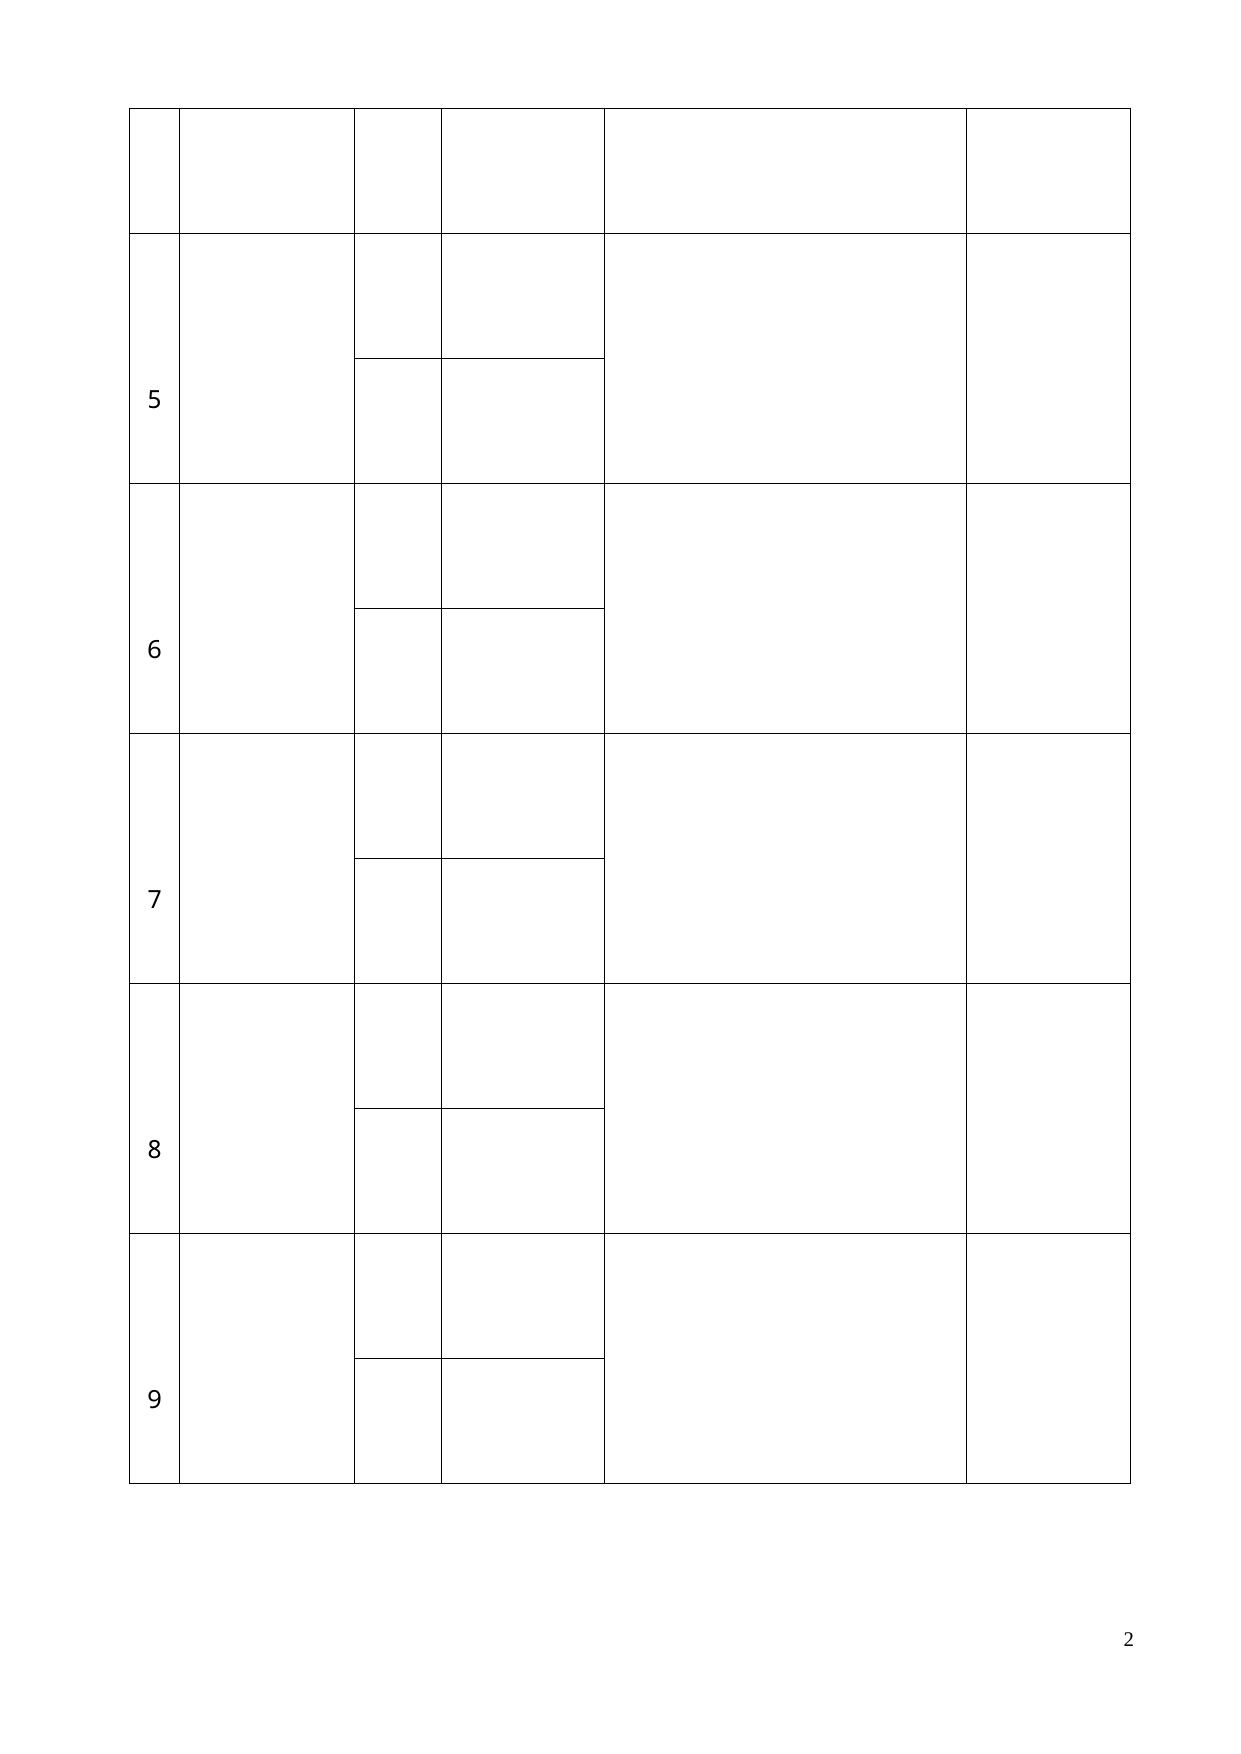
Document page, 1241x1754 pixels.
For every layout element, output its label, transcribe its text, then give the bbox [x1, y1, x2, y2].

table_cell [442, 984, 604, 1108]
table_cell [355, 859, 441, 983]
table_cell 5 [130, 234, 179, 483]
table_cell [605, 1234, 966, 1483]
table_cell [355, 109, 441, 233]
table_cell [605, 734, 966, 983]
table_cell [967, 484, 1130, 733]
table_cell [355, 484, 441, 608]
table_cell [355, 1234, 441, 1358]
table_cell [442, 859, 604, 983]
table_cell [967, 109, 1130, 233]
table_cell [355, 984, 441, 1108]
table_cell [442, 734, 604, 858]
table_cell [605, 484, 966, 733]
table_cell [442, 234, 604, 358]
table_cell [180, 109, 354, 233]
table_cell [442, 1109, 604, 1233]
table_cell [355, 359, 441, 483]
table_cell [605, 109, 966, 233]
table_cell [967, 234, 1130, 483]
table_cell [442, 484, 604, 608]
table_cell [180, 484, 354, 733]
table_cell [180, 984, 354, 1233]
table_cell 6 [130, 484, 179, 733]
table_cell [355, 1109, 441, 1233]
table_cell [355, 609, 441, 733]
table_cell [180, 734, 354, 983]
table_cell [130, 109, 179, 233]
table_cell [442, 609, 604, 733]
table_cell [442, 359, 604, 483]
table_cell 9 [130, 1234, 179, 1483]
table_cell [967, 984, 1130, 1233]
table_cell [355, 734, 441, 858]
table_cell [605, 234, 966, 483]
table_cell 8 [130, 984, 179, 1233]
table_cell [442, 109, 604, 233]
table_cell [967, 734, 1130, 983]
table_cell [180, 1234, 354, 1483]
table_cell [442, 1234, 604, 1358]
table_cell [605, 984, 966, 1233]
table_cell [967, 1234, 1130, 1483]
table_cell [180, 234, 354, 483]
table_cell [355, 234, 441, 358]
table_cell [442, 1359, 604, 1483]
table_cell 7 [130, 734, 179, 983]
table_cell [355, 1359, 441, 1483]
